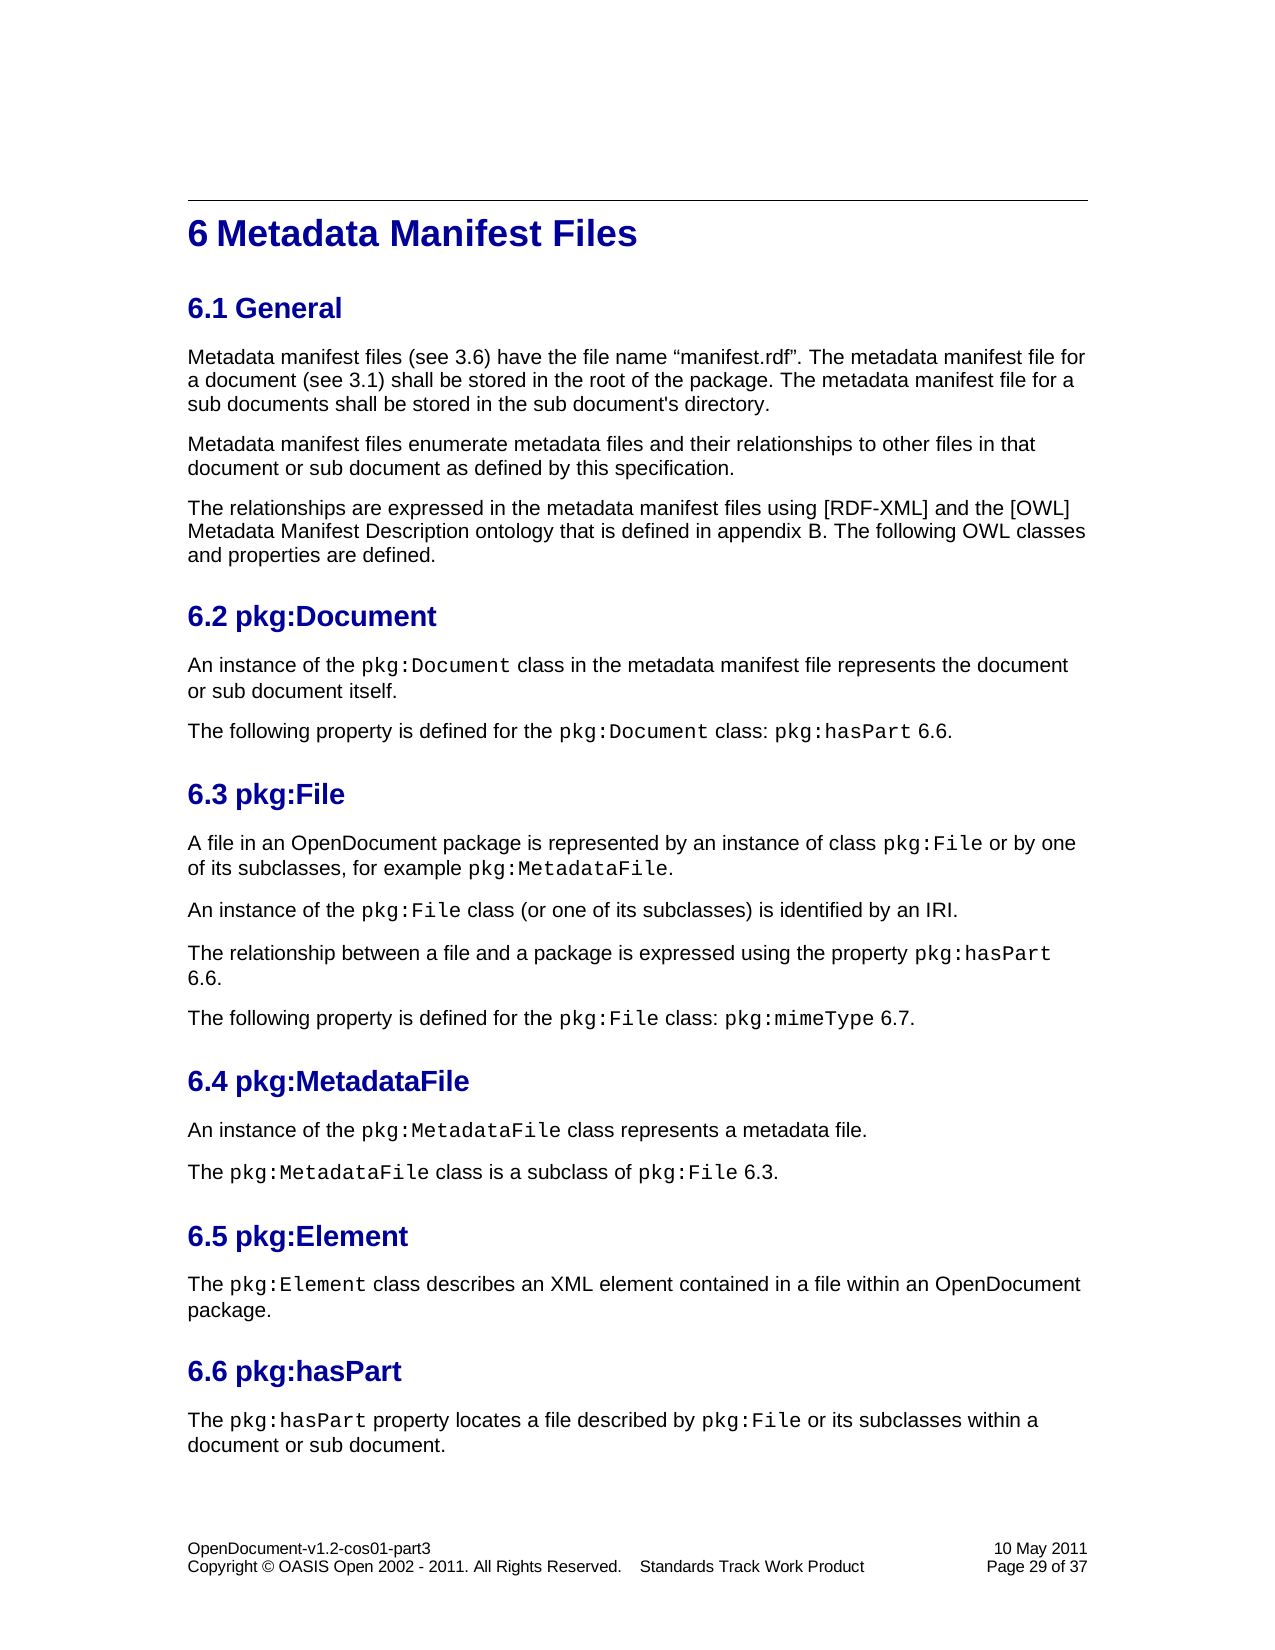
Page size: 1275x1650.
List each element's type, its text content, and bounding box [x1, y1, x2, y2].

text The following property is defined for the pkg:Document class: pkg:hasPart 6.6. [187, 719, 1088, 745]
subtitle pkg:File [187, 778, 1088, 811]
subtitle pkg:Document [187, 600, 1088, 633]
text The relationships are expressed in the metadata manifest files using [RDF-XML] and the [OWL] Metadata Manifest Description ontology that is defined in appendix B. The following OWL classes and properties are defined. [187, 496, 1088, 567]
text Metadata manifest files (see 3.6) have the file name “manifest.rdf”. The metadata manifest file for a document (see 3.1) shall be stored in the root of the package. The metadata manifest file for a sub documents shall be stored in the sub document's directory. [187, 345, 1088, 416]
text An instance of the pkg:File class (or one of its subclasses) is identified by an IRI. [187, 899, 1088, 924]
subtitle pkg:MetadataFile [187, 1065, 1088, 1098]
subtitle pkg:hasPart [187, 1355, 1088, 1388]
text Metadata manifest files enumerate metadata files and their relationships to other files in that document or sub document as defined by this specification. [187, 433, 1088, 480]
text A file in an OpenDocument package is represented by an instance of class pkg:File or by one of its subclasses, for example pkg:MetadataFile. [187, 831, 1088, 882]
text An instance of the pkg:Document class in the metadata manifest file represents the document or sub document itself. [187, 654, 1088, 703]
subtitle pkg:Element [187, 1219, 1088, 1252]
text An instance of the pkg:MetadataFile class represents a metadata file. [187, 1119, 1088, 1144]
text The pkg:MetadataFile class is a subclass of pkg:File 6.3. [187, 1161, 1088, 1186]
text The pkg:Element class describes an XML element contained in a file within an OpenDocument package. [187, 1273, 1088, 1322]
text The pkg:hasPart property locates a file described by pkg:File or its subclasses within a document or sub document. [187, 1408, 1088, 1457]
subtitle Metadata Manifest Files [187, 201, 1088, 254]
text The following property is defined for the pkg:File class: pkg:mimeType 6.7. [187, 1007, 1088, 1032]
text The relationship between a file and a package is expressed using the property pkg:hasPart 6.6. [187, 941, 1088, 990]
subtitle General [187, 292, 1088, 324]
